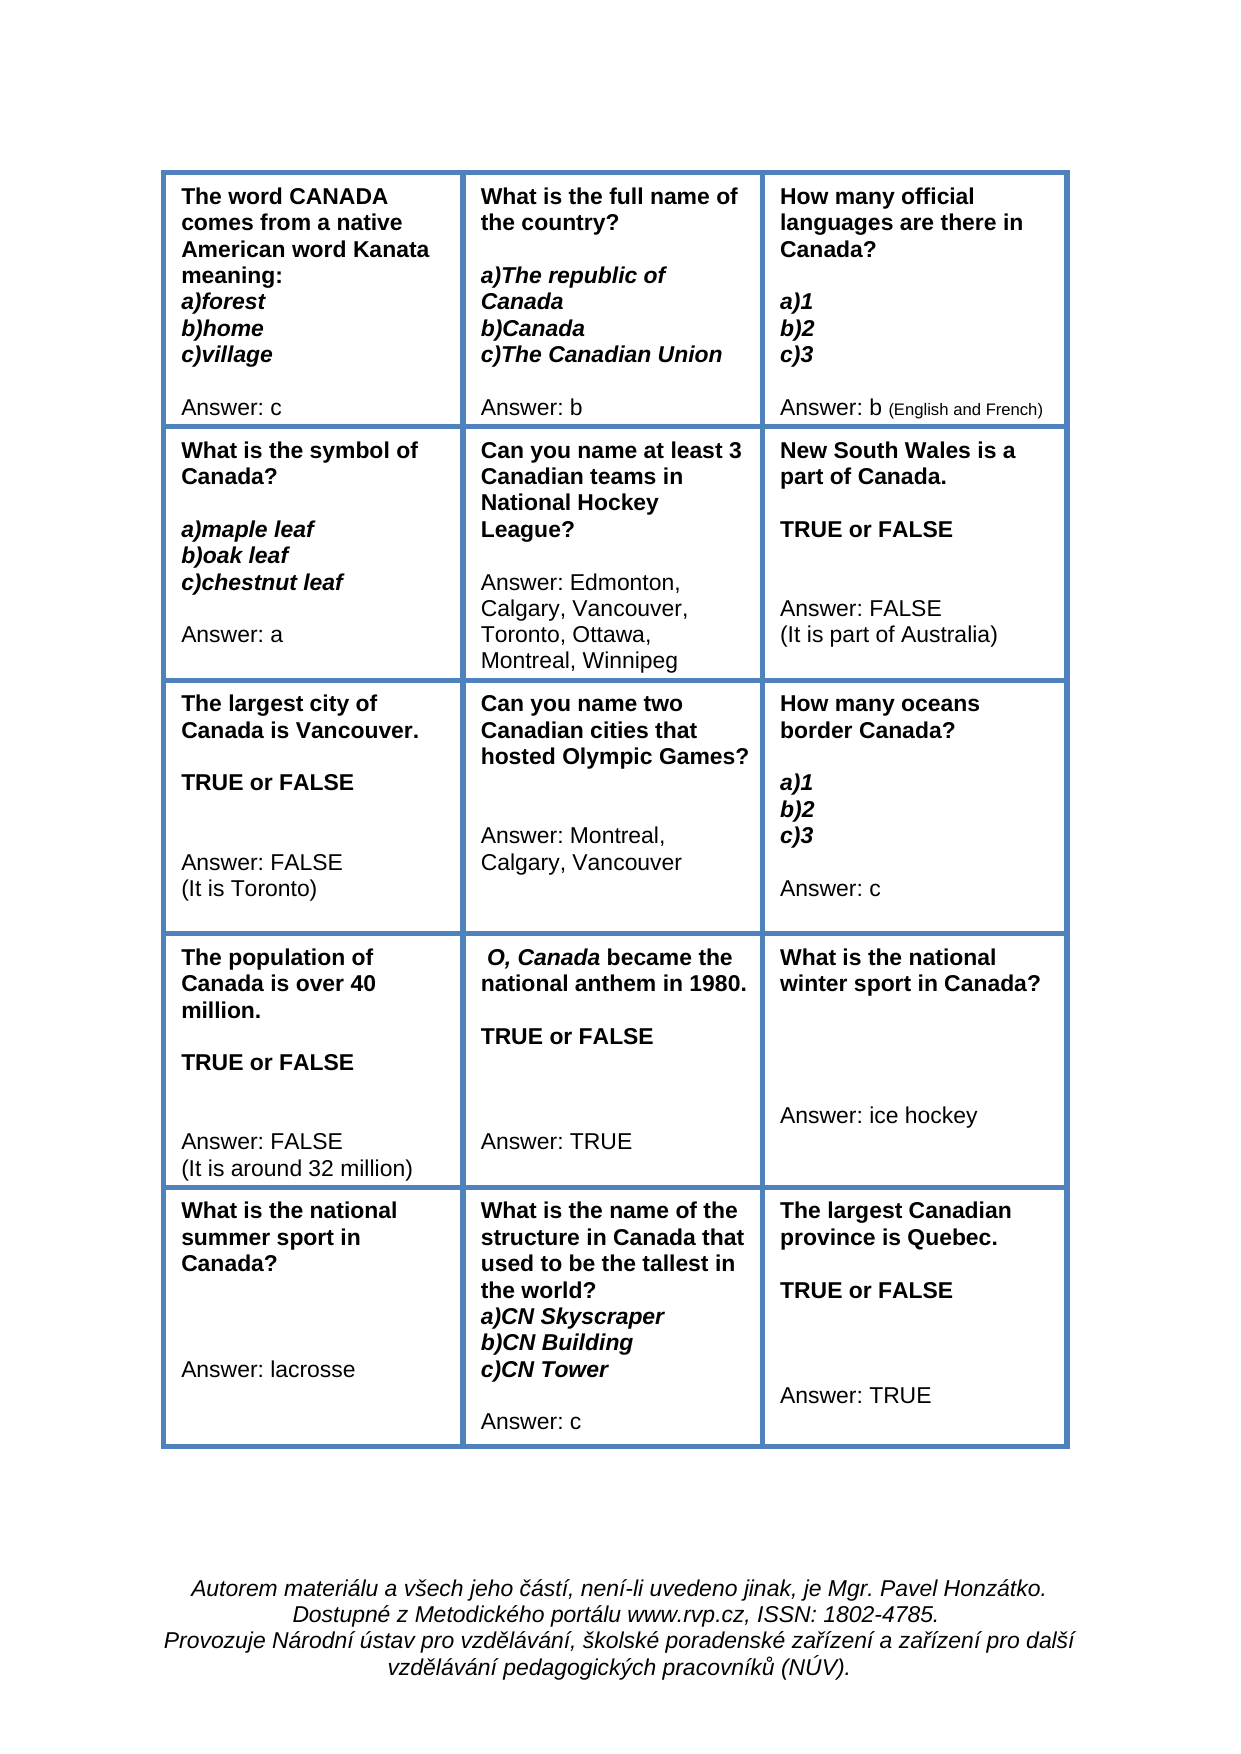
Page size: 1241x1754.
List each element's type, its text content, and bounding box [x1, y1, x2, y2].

text Answer: TRUE [780, 1382, 1049, 1408]
text Answer: c [481, 1408, 750, 1435]
text b)home [181, 314, 451, 341]
text b)2 [780, 314, 1049, 341]
text Answer: Edmonton, Calgary, Vancouver, Toronto, Ottawa, Montreal, Winnipeg [481, 568, 750, 674]
text c)3 [780, 822, 1049, 848]
text Answer: Montreal, Calgary, Vancouver [481, 822, 750, 875]
text TRUE or FALSE [780, 1277, 1049, 1303]
text Answer: b [481, 394, 750, 420]
text What is the full name of the country? [481, 183, 750, 236]
text c)CN Tower [481, 1356, 750, 1382]
text (It is Toronto) [181, 875, 451, 901]
text How many oceans border Canada? [780, 690, 1049, 743]
text a)The republic of Canada [481, 262, 750, 314]
text New South Wales is a part of Canada. [780, 437, 1049, 489]
text The word CANADA comes from a native American word Kanata meaning: [181, 183, 451, 288]
text c)village [181, 341, 451, 367]
text The population of Canada is over 40 million. [181, 944, 451, 1023]
text Answer: ice hockey [780, 1102, 1049, 1128]
text What is the symbol of Canada? [181, 437, 451, 489]
text (It is around 32 million) [181, 1155, 451, 1181]
text Can you name two Canadian cities that hosted Olympic Games? [481, 690, 750, 769]
text Answer: FALSE [181, 1128, 451, 1155]
text TRUE or FALSE [780, 516, 1049, 542]
text The largest city of Canada is Vancouver. [181, 690, 451, 743]
text a)1 [780, 769, 1049, 796]
text (It is part of Australia) [780, 621, 1049, 647]
text a)maple leaf [181, 516, 451, 542]
text Answer: a [181, 621, 451, 647]
text Answer: c [181, 394, 451, 420]
text c)chestnut leaf [181, 568, 451, 595]
text O, Canada became the national anthem in 1980. [481, 944, 750, 997]
text Answer: b (English and French) [780, 394, 1049, 420]
text Answer: lacrosse [181, 1356, 451, 1382]
text b)2 [780, 796, 1049, 822]
text The largest Canadian province is Quebec. [780, 1197, 1049, 1250]
text Answer: FALSE [780, 595, 1049, 621]
text What is the national summer sport in Canada? [181, 1197, 451, 1277]
text TRUE or FALSE [181, 1049, 451, 1076]
text Answer: FALSE [181, 848, 451, 875]
text b)Canada [481, 314, 750, 341]
text c)The Canadian Union [481, 341, 750, 367]
text TRUE or FALSE [481, 1023, 750, 1049]
text c)3 [780, 341, 1049, 367]
text b)oak leaf [181, 542, 451, 568]
text a)CN Skyscraper [481, 1303, 750, 1329]
text b)CN Building [481, 1329, 750, 1356]
text a)forest [181, 288, 451, 314]
text Answer: TRUE [481, 1128, 750, 1155]
text a)1 [780, 288, 1049, 314]
text What is the name of the structure in Canada that used to be the tallest in the world? [481, 1197, 750, 1303]
text Can you name at least 3 Canadian teams in National Hockey League? [481, 437, 750, 542]
text How many official languages are there in Canada? [780, 183, 1049, 262]
text Answer: c [780, 875, 1049, 901]
text TRUE or FALSE [181, 769, 451, 796]
text What is the national winter sport in Canada? [780, 944, 1049, 997]
